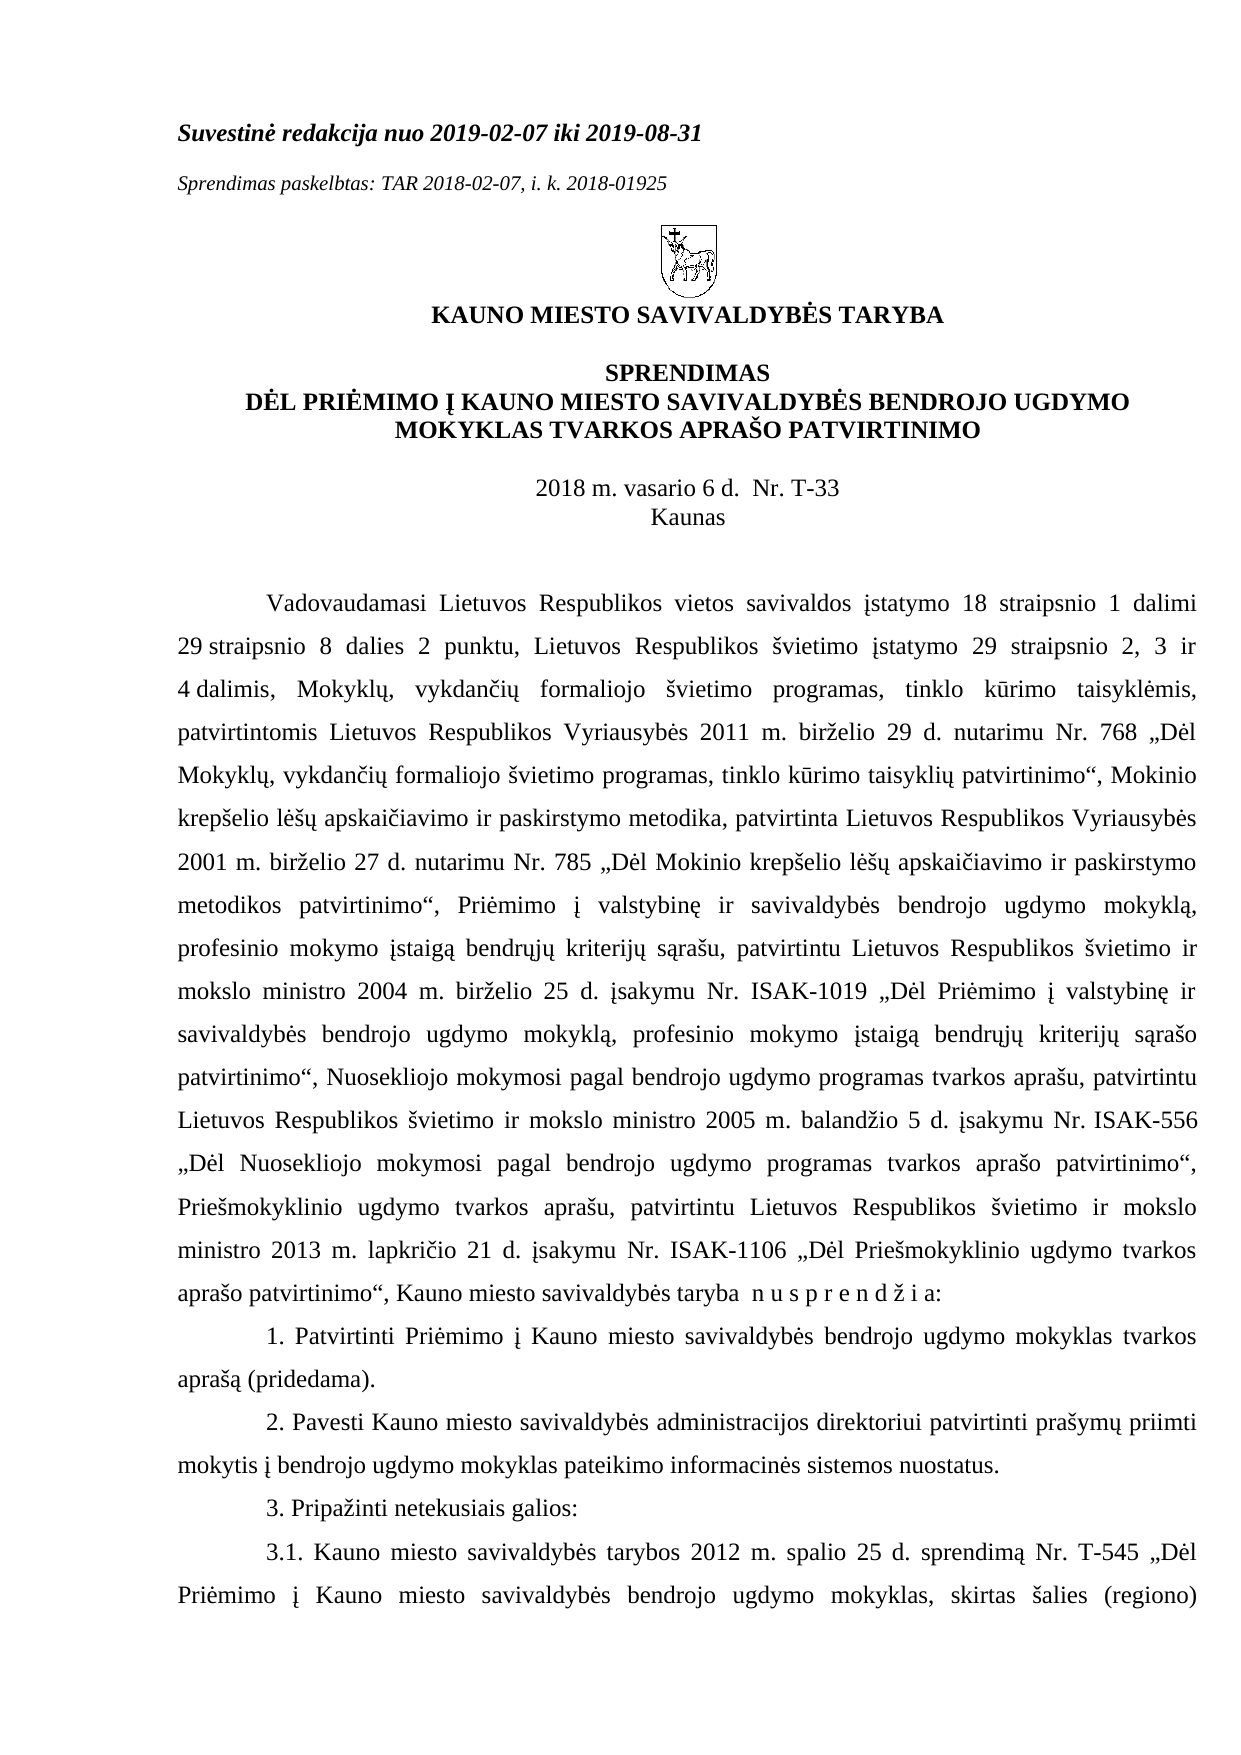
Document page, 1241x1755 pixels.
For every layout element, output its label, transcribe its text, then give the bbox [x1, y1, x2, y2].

text SPRENDIMAS [177, 358, 1198, 387]
text 3. Pripažinti netekusiais galios: [177, 1493, 1198, 1522]
text KAUNO MIESTO SAVIVALDYBĖS TARYBA [177, 300, 1198, 329]
text 2018 m. vasario 6 d. Nr. T-33 [177, 473, 1198, 502]
text Sprendimas paskelbtas: TAR 2018-02-07, i. k. 2018-01925 [177, 171, 1198, 195]
text 2. Pavesti Kauno miesto savivaldybės administracijos direktoriui patvirtinti prašymų priimti mokytis į bendrojo ugdymo mokyklas pateikimo informacinės sistemos nuostatus. [177, 1407, 1198, 1479]
text 3.1. Kauno miesto savivaldybės tarybos 2012 m. spalio 25 d. sprendimą Nr. T-545 „Dėl Priėmimo į Kauno miesto savivaldybės bendrojo ugdymo mokyklas, skirtas šalies (regiono) [177, 1537, 1198, 1608]
text DĖL PRIĖMIMO Į KAUNO MIESTO SAVIVALDYBĖS BENDROJO UGDYMO MOKYKLAS TVARKOS APRAŠO PATVIRTINIMO [178, 387, 1198, 444]
text Kaunas [178, 502, 1198, 530]
text Vadovaudamasi Lietuvos Respublikos vietos savivaldos įstatymo 18 straipsnio 1 dalimi 29 straipsnio 8 dalies 2 punktu, Lietuvos Respublikos švietimo įstatymo 29 straipsnio 2, 3 ir 4 dalimis, Mokyklų, vykdančių formaliojo švietimo programas, tinklo kūrimo taisyklėmis, patvirtintomis Lietuvos Respublikos Vyriausybės 2011 m. birželio 29 d. nutarimu Nr. 768 „Dėl Mokyklų, vykdančių formaliojo švietimo programas, tinklo kūrimo taisyklių patvirtinimo“, Mokinio krepšelio lėšų apskaičiavimo ir paskirstymo metodika, patvirtinta Lietuvos Respublikos Vyriausybės 2001 m. birželio 27 d. nutarimu Nr. 785 „Dėl Mokinio krepšelio lėšų apskaičiavimo ir paskirstymo metodikos patvirtinimo“, Priėmimo į valstybinę ir savivaldybės bendrojo ugdymo mokyklą, profesinio mokymo įstaigą bendrųjų kriterijų sąrašu, patvirtintu Lietuvos Respublikos švietimo ir mokslo ministro 2004 m. birželio 25 d. įsakymu Nr. ISAK-1019 „Dėl Priėmimo į valstybinę ir savivaldybės bendrojo ugdymo mokyklą, profesinio mokymo įstaigą bendrųjų kriterijų sąrašo patvirtinimo“, Nuosekliojo mokymosi pagal bendrojo ugdymo programas tvarkos aprašu, patvirtintu Lietuvos Respublikos švietimo ir mokslo ministro 2005 m. balandžio 5 d. įsakymu Nr. ISAK-556 „Dėl Nuosekliojo mokymosi pagal bendrojo ugdymo programas tvarkos aprašo patvirtinimo“, Priešmokyklinio ugdymo tvarkos aprašu, patvirtintu Lietuvos Respublikos švietimo ir mokslo ministro 2013 m. lapkričio 21 d. įsakymu Nr. ISAK-1106 „Dėl Priešmokyklinio ugdymo tvarkos aprašo patvirtinimo“, Kauno miesto savivaldybės taryba n u s p r e n d ž i a: [177, 588, 1198, 1307]
text Suvestinė redakcija nuo 2019-02-07 iki 2019-08-31 [177, 118, 1198, 147]
text 1. Patvirtinti Priėmimo į Kauno miesto savivaldybės bendrojo ugdymo mokyklas tvarkos aprašą (pridedama). [177, 1321, 1198, 1393]
